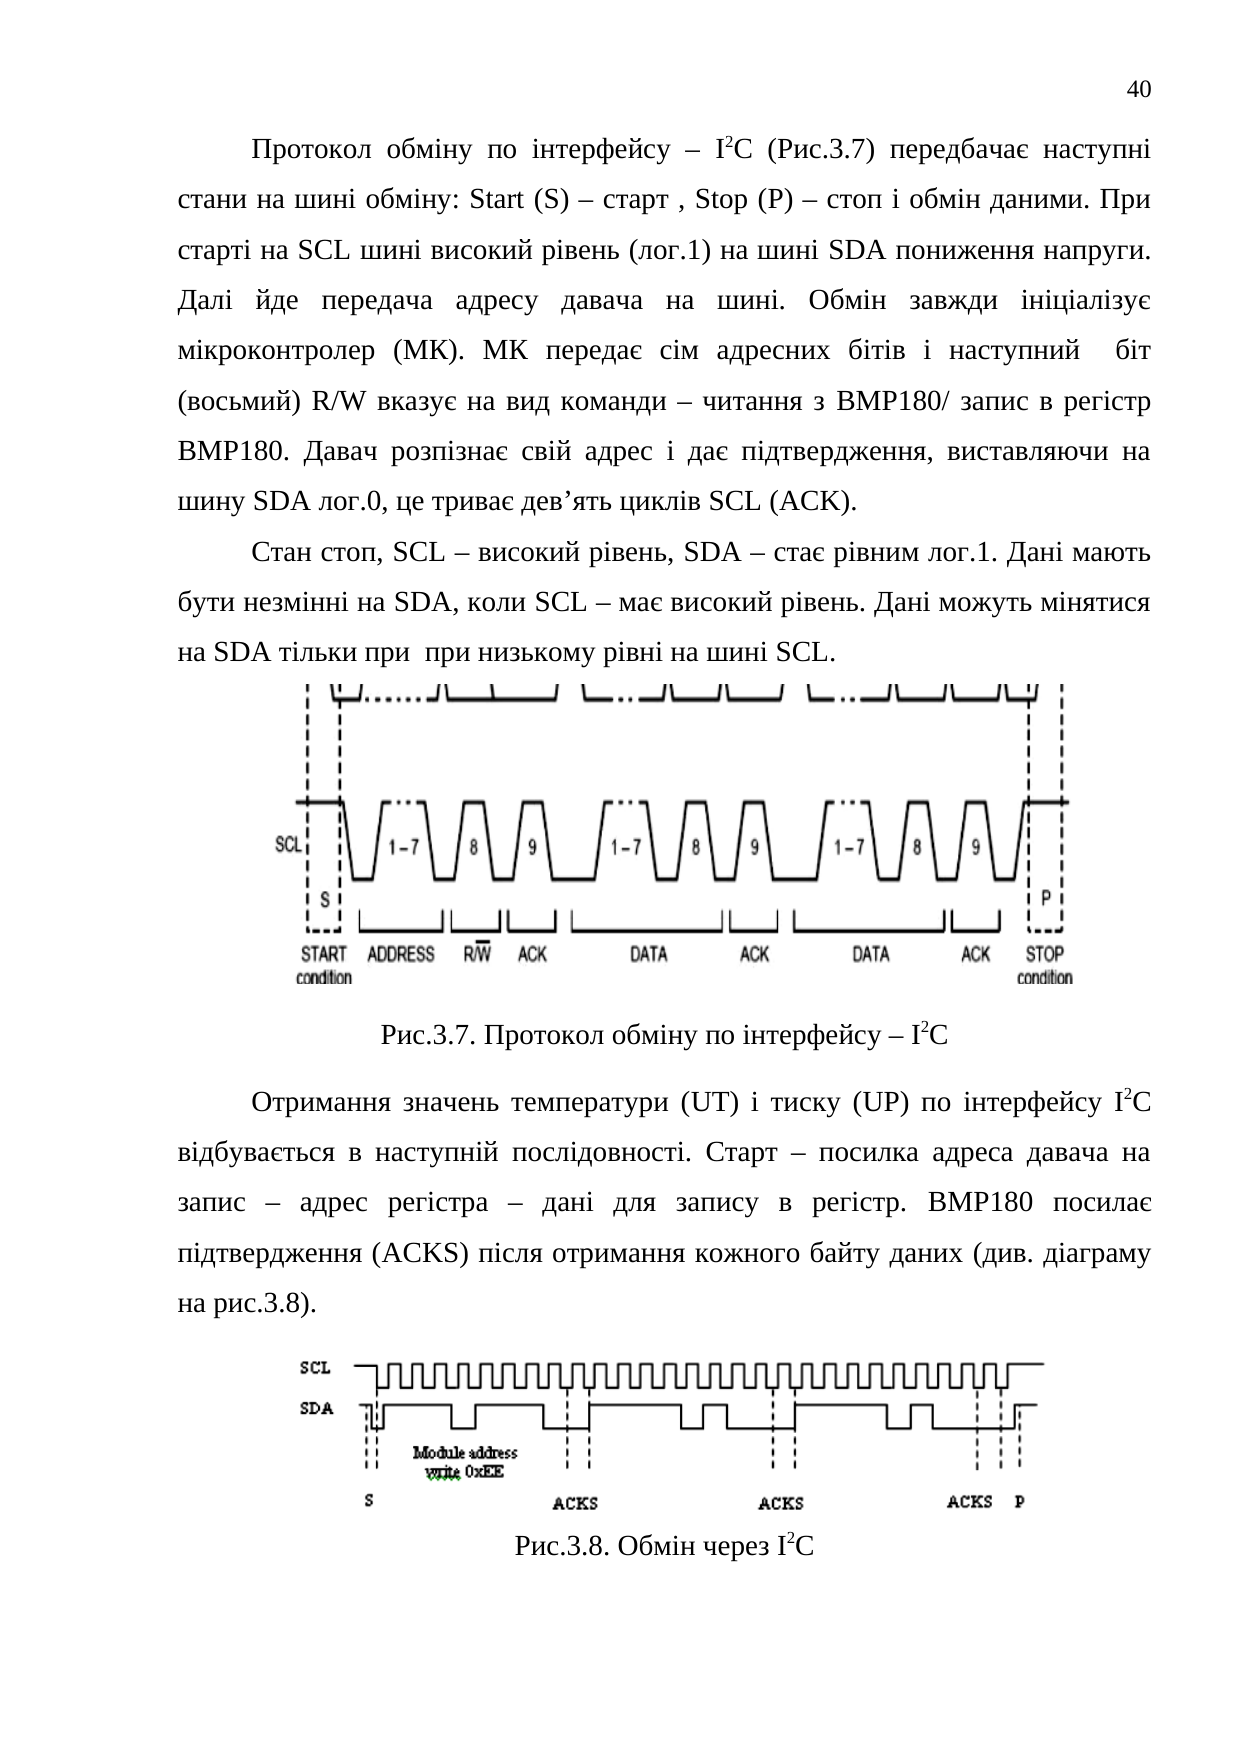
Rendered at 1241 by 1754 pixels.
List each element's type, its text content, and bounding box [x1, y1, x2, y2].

picture [268, 1335, 1061, 1528]
text Отримання значень температури (UT) і тиску (UP) по інтерфейсу I2C відбувається в наступній послідовності. Старт – посилка адреса давача на запис – адрес регістра – дані для запису в регістр. BMP180 посилає підтвердження (ACKS) після отримання кожного байту даних (див. діаграму на рис.3.8). [177, 1084, 1152, 1319]
text Протокол обміну по інтерфейсу – I2C (Рис.3.7) передбачає наступні стани на шині обміну: Start (S) – старт , Stop (P) – стоп і обмін даними. При старті на SCL шині високий рівень (лог.1) на шині SDA пониження напруги. Далі йде передача адресу давача на шині. Обмін завжди ініціалізує мікроконтролер (МК). МК передає сім адресних бітів і наступний біт (восьмий) R/W вказує на вид команди – читання з BMP180/ запис в регістр BMP180. Давач розпізнає свій адрес і дає підтвердження, виставляючи на шину SDA лог.0, це триває дев’ять циклів SCL (ACK). [177, 131, 1152, 517]
picture [234, 684, 1094, 984]
text Рис.3.7. Протокол обміну по інтерфейсу – I2C [177, 1017, 1152, 1050]
text Рис.3.8. Обмін через I2C [177, 1528, 1152, 1561]
text Стан стоп, SCL – високий рівень, SDA – стає рівним лог.1. Дані мають бути незмінні на SDA, коли SCL – має високий рівень. Дані можуть мінятися на SDA тільки при при низькому рівні на шині SCL. [177, 534, 1152, 668]
